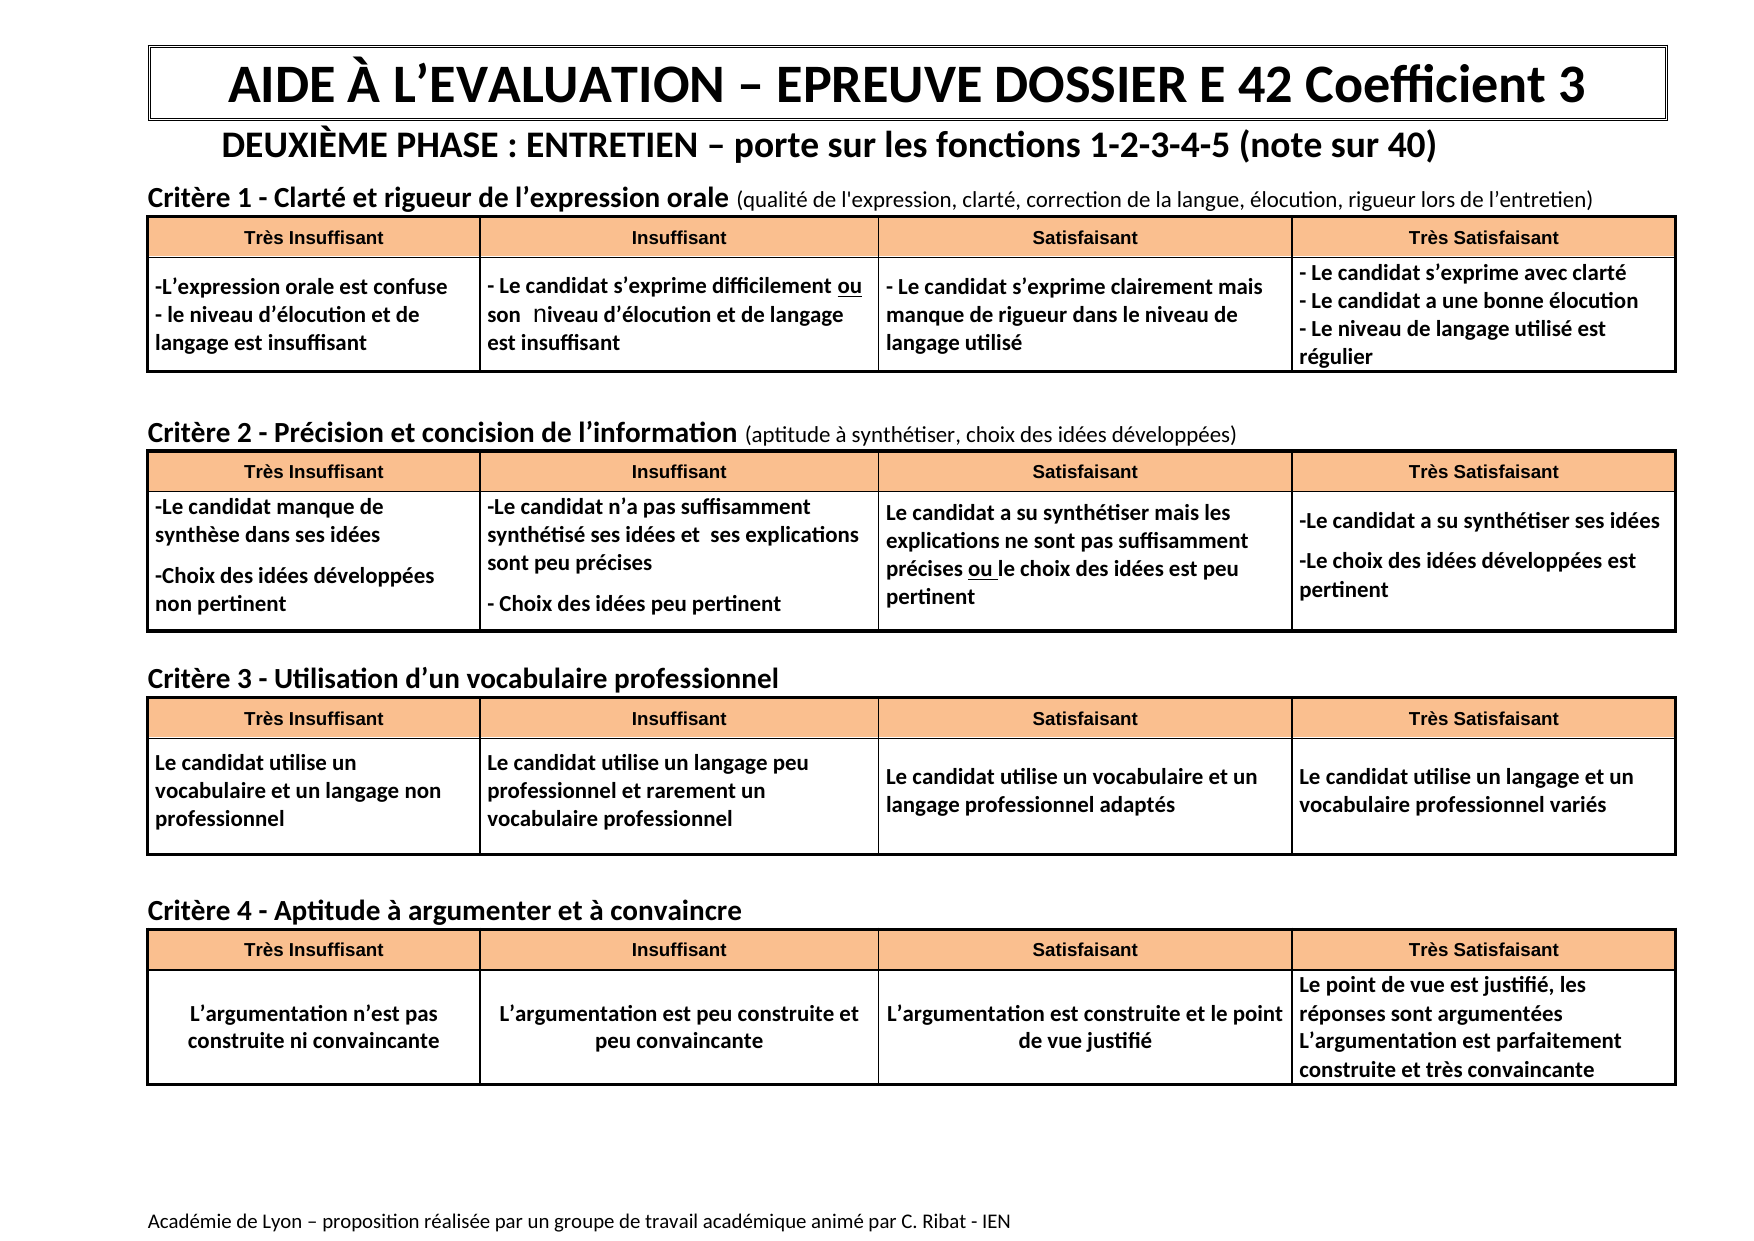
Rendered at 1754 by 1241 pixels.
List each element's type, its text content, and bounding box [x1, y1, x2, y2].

table_header Très Insuffisant [149, 218, 479, 256]
text Critère 4 - Aptitude à argumenter et à convaincre [148, 892, 1668, 928]
table_cell Le candidat utilise un langage et un vocabulaire professionnel variés [1293, 739, 1674, 853]
table_cell Le candidat utilise un vocabulaire et un langage professionnel adaptés [879, 739, 1291, 853]
table_header Très Insuffisant [149, 453, 479, 491]
table_cell L’argumentation est construite et le point de vue justifié [879, 971, 1291, 1083]
table_cell L’argumentation est peu construite et peu convaincante [481, 971, 878, 1083]
table_header Très Satisfaisant [1293, 218, 1674, 256]
table_cell Le candidat utilise un langage peu professionnel et rarement un vocabulaire professionnel [481, 739, 878, 853]
text Critère 2 - Précision et concision de l’information (aptitude à synthétiser, choix des idées développées) [148, 414, 1668, 449]
table_header Insuffisant [481, 931, 878, 969]
table_cell -Le candidat manque de synthèse dans ses idées -Choix des idées développées non pertinent [149, 492, 479, 629]
table_cell L’argumentation n’est pas construite ni convaincante [149, 971, 479, 1083]
text Critère 3 - Utilisation d’un vocabulaire professionnel [148, 660, 1668, 696]
table_cell -Le candidat n’a pas suffisamment synthétisé ses idées et ses explications sont peu précises - Choix des idées peu pertinent [481, 492, 878, 629]
table_header Très Insuffisant [149, 931, 479, 969]
table_cell Le candidat utilise un vocabulaire et un langage non professionnel [149, 739, 479, 853]
table_cell -Le candidat a su synthétiser ses idées -Le choix des idées développées est pertinent [1293, 492, 1674, 629]
text DEUXIÈME PHASE : ENTRETIEN – porte sur les fonctions 1-2-3-4-5 (note sur 40) [148, 121, 1668, 167]
table_header Insuffisant [481, 453, 878, 491]
table_header Très Satisfaisant [1293, 931, 1674, 969]
table_header Très Satisfaisant [1293, 453, 1674, 491]
table_cell Le candidat a su synthétiser mais les explications ne sont pas suffisamment précises ou le choix des idées est peu pertinent [879, 492, 1291, 629]
table_header Satisfaisant [879, 931, 1291, 969]
table_header Insuffisant [481, 699, 878, 737]
table_header Satisfaisant [879, 699, 1291, 737]
table_header Satisfaisant [879, 453, 1291, 491]
table_header Très Insuffisant [149, 699, 479, 737]
table_cell - Le candidat s’exprime avec clarté - Le candidat a une bonne élocution - Le niveau de langage utilisé est régulier [1293, 258, 1674, 370]
table_cell Le point de vue est justifié, les réponses sont argumentées L’argumentation est parfaitement construite et très convaincante [1293, 971, 1674, 1083]
table_header Très Satisfaisant [1293, 699, 1674, 737]
text Critère 1 - Clarté et rigueur de l’expression orale (qualité de l'expression, clarté, correction de la langue, élocution, rigueur lors de l’entretien) [148, 179, 1668, 215]
table_cell - Le candidat s’exprime difficilement ou son niveau d’élocution et de langage est insuffisant [481, 258, 878, 370]
table_cell -L’expression orale est confuse - le niveau d’élocution et de langage est insuffisant [149, 258, 479, 370]
table_header Insuffisant [481, 218, 878, 256]
table_header Satisfaisant [879, 218, 1291, 256]
table_cell - Le candidat s’exprime clairement mais manque de rigueur dans le niveau de langage utilisé [879, 258, 1291, 370]
